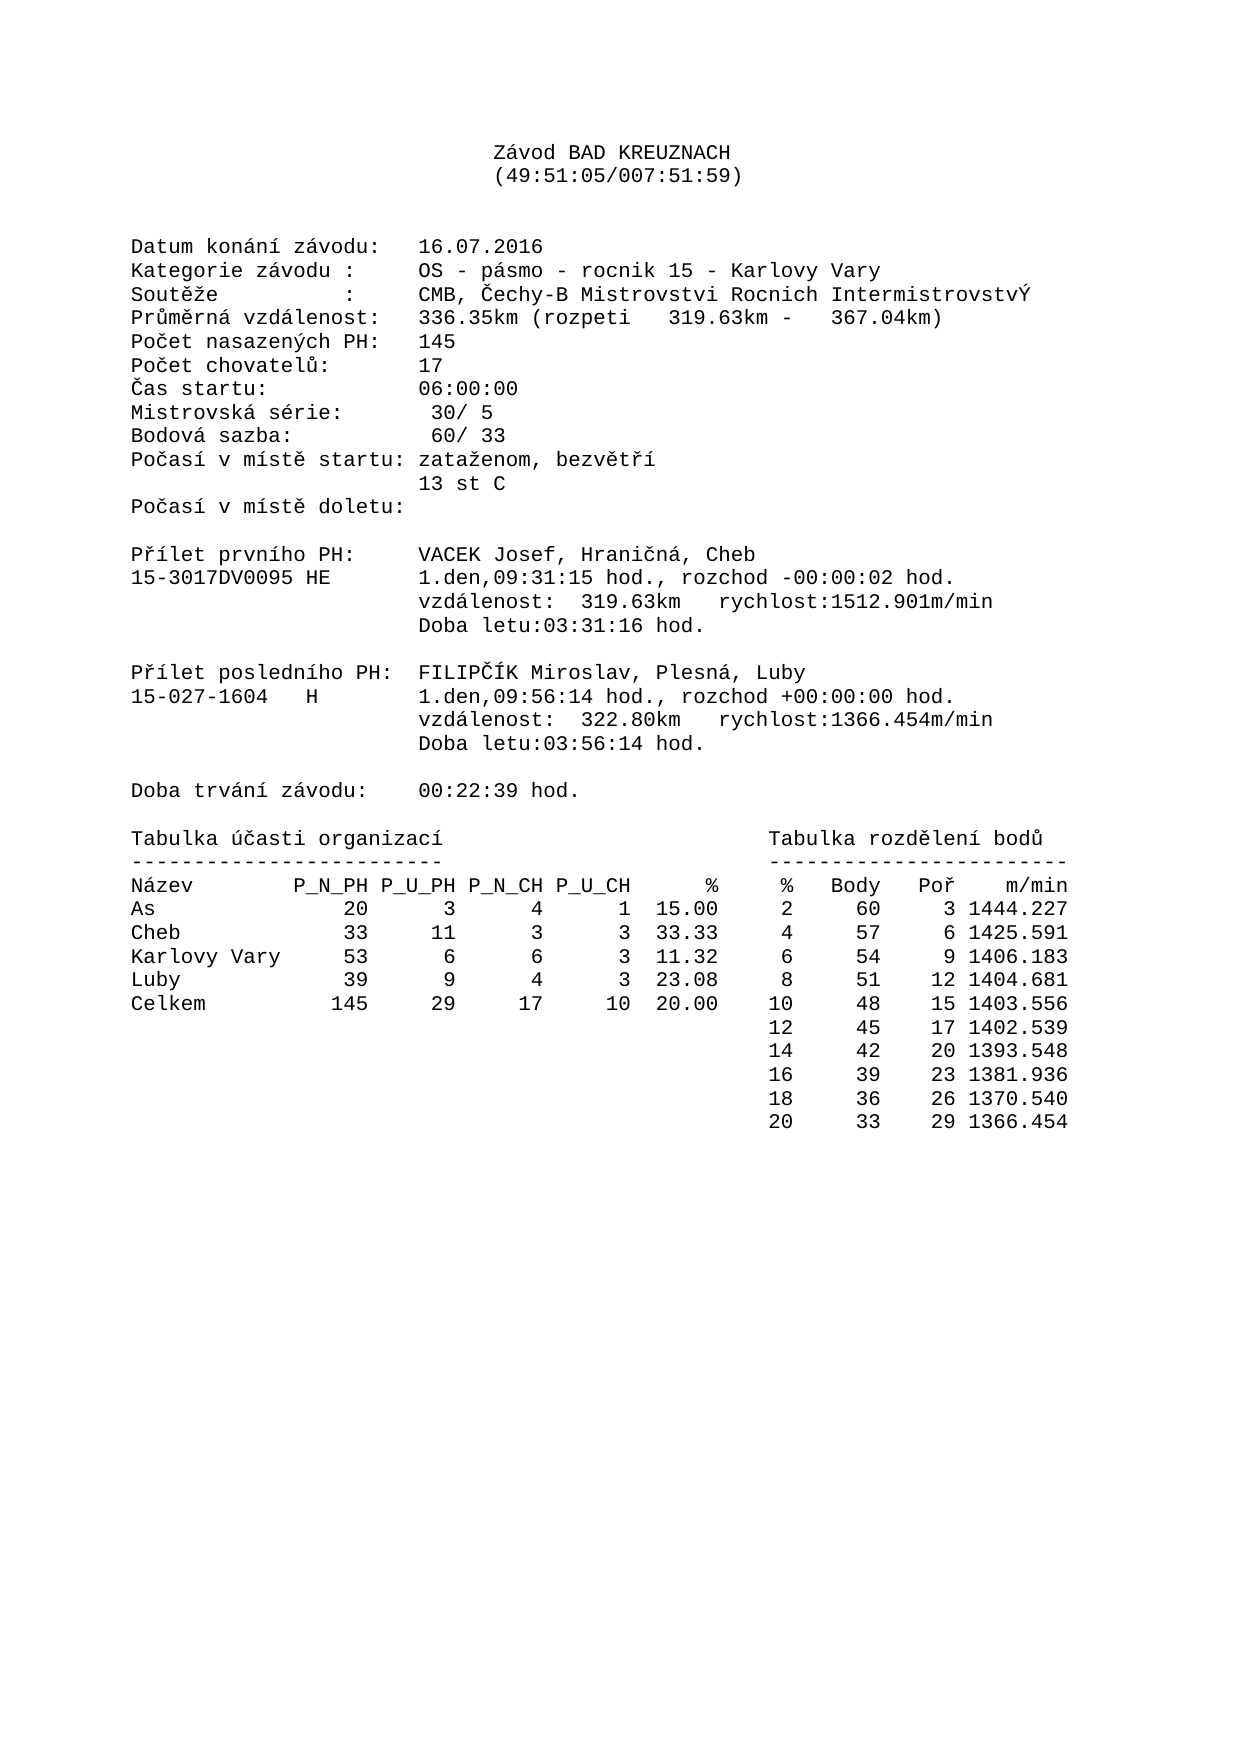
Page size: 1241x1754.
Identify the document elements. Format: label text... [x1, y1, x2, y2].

text Karlovy Vary 53 6 6 3 11.32 6 54 9 1406.183 [118, 946, 1122, 969]
text Závod BAD KREUZNACH [118, 142, 1122, 165]
text 12 45 17 1402.539 [118, 1017, 1122, 1040]
text Celkem 145 29 17 10 20.00 10 48 15 1403.556 [118, 993, 1122, 1017]
text Tabulka účasti organizací Tabulka rozdělení bodů [118, 827, 1122, 851]
text 18 36 26 1370.540 [118, 1088, 1122, 1111]
text Čas startu: 06:00:00 [118, 378, 1122, 402]
text Mistrovská série: 30/ 5 [118, 402, 1122, 426]
text 15-3017DV0095 HE 1.den,09:31:15 hod., rozchod -00:00:02 hod. [118, 567, 1122, 591]
text (49:51:05/007:51:59) [118, 165, 1122, 189]
text Kategorie závodu : OS - pásmo - rocnik 15 - Karlovy Vary [118, 260, 1122, 284]
text vzdálenost: 319.63km rychlost:1512.901m/min [118, 591, 1122, 615]
text Bodová sazba: 60/ 33 [118, 426, 1122, 449]
text 20 33 29 1366.454 [118, 1111, 1122, 1135]
text Přílet prvního PH: VACEK Josef, Hraničná, Cheb [118, 544, 1122, 567]
text Luby 39 9 4 3 23.08 8 51 12 1404.681 [118, 969, 1122, 993]
text vzdálenost: 322.80km rychlost:1366.454m/min [118, 709, 1122, 733]
text Doba letu:03:56:14 hod. [118, 733, 1122, 757]
text Přílet posledního PH: FILIPČÍK Miroslav, Plesná, Luby [118, 662, 1122, 686]
text 16 39 23 1381.936 [118, 1064, 1122, 1088]
text Cheb 33 11 3 3 33.33 4 57 6 1425.591 [118, 922, 1122, 946]
text Datum konání závodu: 16.07.2016 [118, 236, 1122, 260]
text Průměrná vzdálenost: 336.35km (rozpeti 319.63km - 367.04km) [118, 307, 1122, 331]
text Název P_N_PH P_U_PH P_N_CH P_U_CH % % Body Poř m/min [118, 875, 1122, 898]
text Soutěže : CMB, Čechy-B Mistrovstvi Rocnich IntermistrovstvÝ [118, 284, 1122, 307]
text Počet chovatelů: 17 [118, 354, 1122, 378]
text Počet nasazených PH: 145 [118, 331, 1122, 354]
text Počasí v místě startu: zataženom, bezvětří [118, 449, 1122, 473]
text Počasí v místě doletu: [118, 496, 1122, 520]
text Doba letu:03:31:16 hod. [118, 615, 1122, 638]
text 15-027-1604 H 1.den,09:56:14 hod., rozchod +00:00:00 hod. [118, 686, 1122, 709]
text As 20 3 4 1 15.00 2 60 3 1444.227 [118, 898, 1122, 922]
text ------------------------- ------------------------ [118, 851, 1122, 875]
text Doba trvání závodu: 00:22:39 hod. [118, 780, 1122, 804]
text 14 42 20 1393.548 [118, 1040, 1122, 1064]
text 13 st C [118, 473, 1122, 496]
